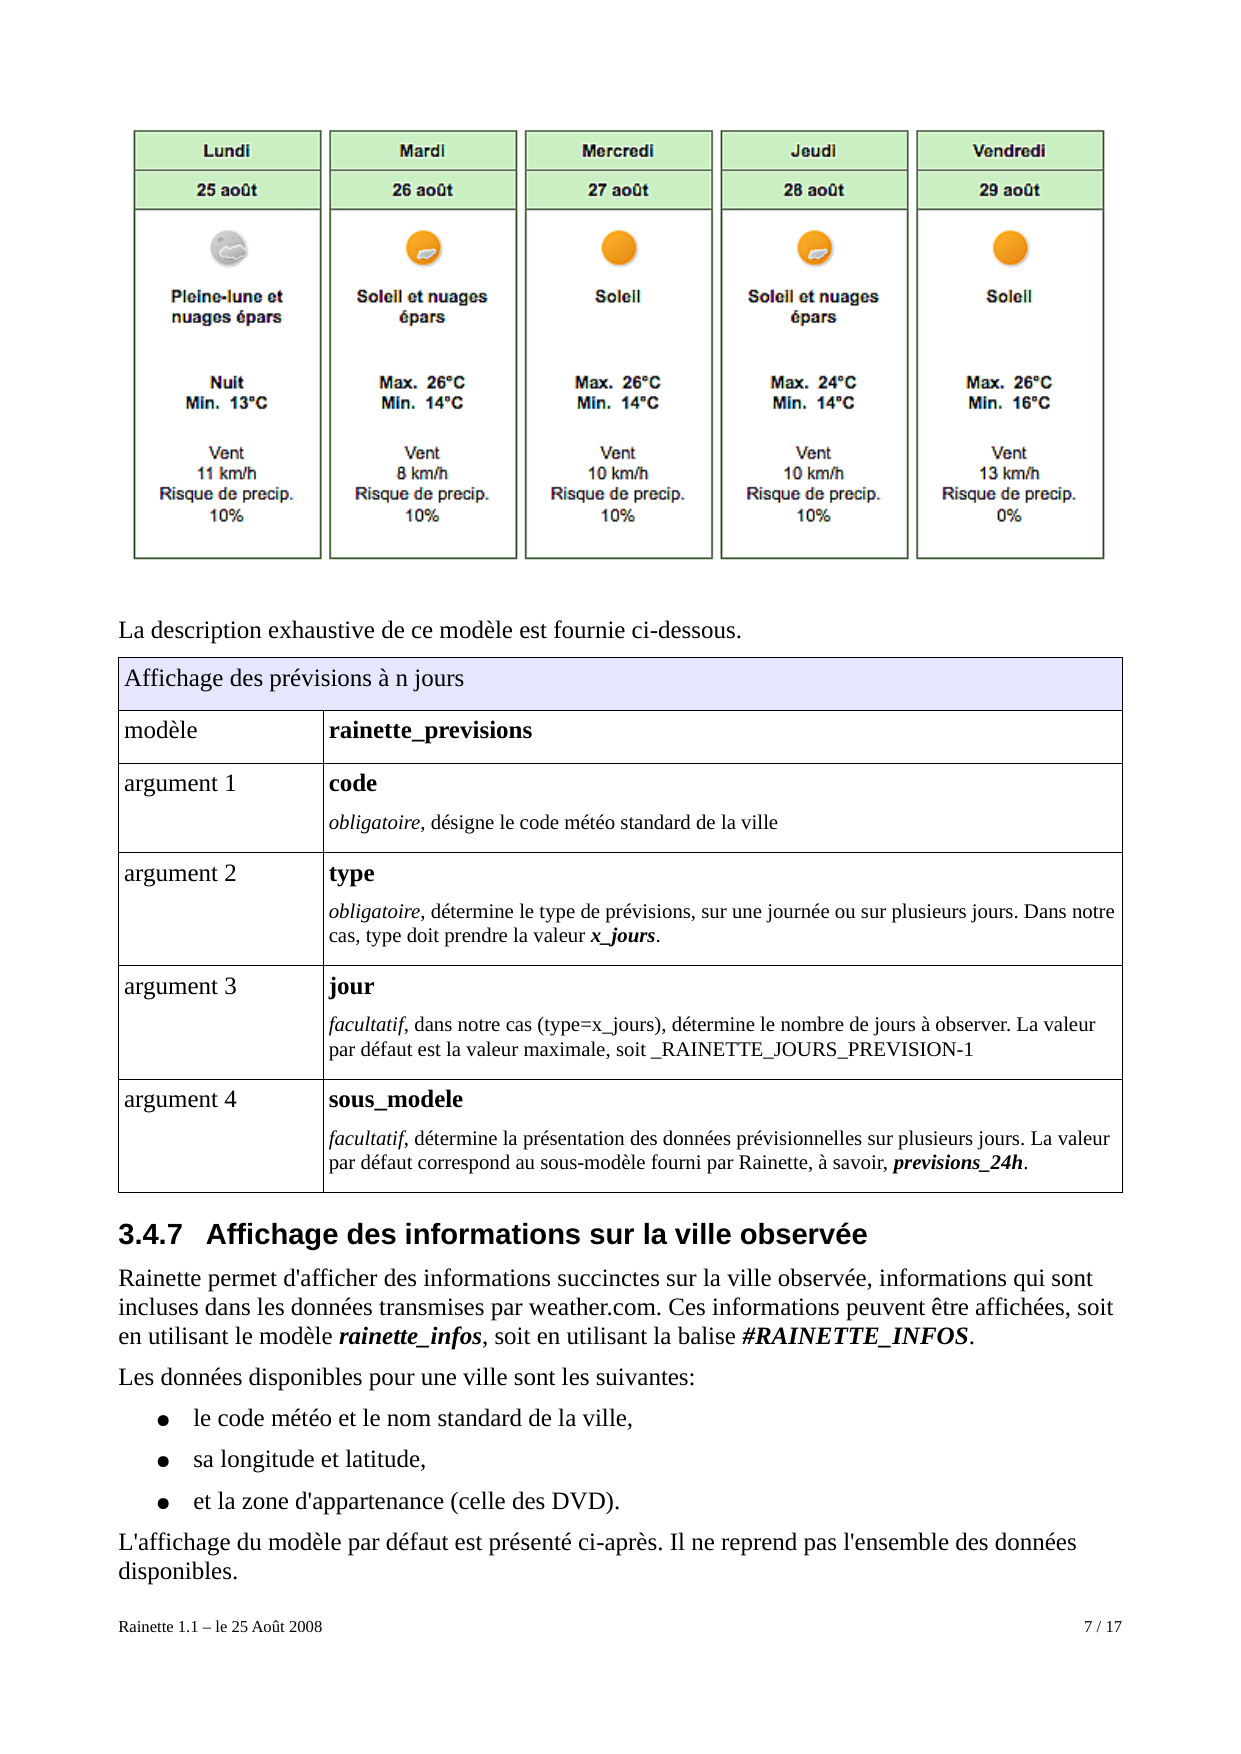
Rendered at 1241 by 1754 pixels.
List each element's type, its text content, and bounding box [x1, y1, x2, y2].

table_cell argument 1 [119, 764, 323, 852]
table_cell argument 3 [119, 966, 323, 1079]
text Les données disponibles pour une ville sont les suivantes: [118, 1362, 1122, 1391]
picture [123, 118, 1117, 575]
list le code météo et le nom standard de la ville, [156, 1403, 1122, 1432]
table_cell sous_modele facultatif, détermine la présentation des données prévisionnelles sur plusieurs jours. La valeur par défaut correspond au sous-modèle fourni par Rainette, à savoir, previsions_24h. [324, 1080, 1122, 1192]
list et la zone d'appartenance (celle des DVD). [156, 1486, 1122, 1514]
table_cell rainette_previsions [324, 711, 1122, 762]
text La description exhaustive de ce modèle est fournie ci-dessous. [118, 616, 1122, 644]
text Rainette permet d'afficher des informations succinctes sur la ville observée, informations qui sont incluses dans les données transmises par weather.com. Ces informations peuvent être affichées, soit en utilisant le modèle rainette_infos, soit en utilisant la balise #RAINETTE_INFOS. [118, 1263, 1122, 1349]
table_cell type obligatoire, détermine le type de prévisions, sur une journée ou sur plusieurs jours. Dans notre cas, type doit prendre la valeur x_jours. [324, 853, 1122, 965]
table_cell argument 4 [119, 1080, 323, 1192]
list sa longitude et latitude, [156, 1444, 1122, 1473]
table_cell jour facultatif, dans notre cas (type=x_jours), détermine le nombre de jours à observer. La valeur par défaut est la valeur maximale, soit _RAINETTE_JOURS_PREVISION-1 [324, 966, 1122, 1079]
text L'affichage du modèle par défaut est présenté ci-après. Il ne reprend pas l'ensemble des données disponibles. [118, 1527, 1122, 1584]
table_cell modèle [119, 711, 323, 762]
table_header Affichage des prévisions à n jours [119, 658, 1122, 710]
table_cell argument 2 [119, 853, 323, 965]
subtitle Affichage des informations sur la ville observée [118, 1217, 1122, 1251]
table_cell code obligatoire, désigne le code météo standard de la ville [324, 764, 1122, 852]
